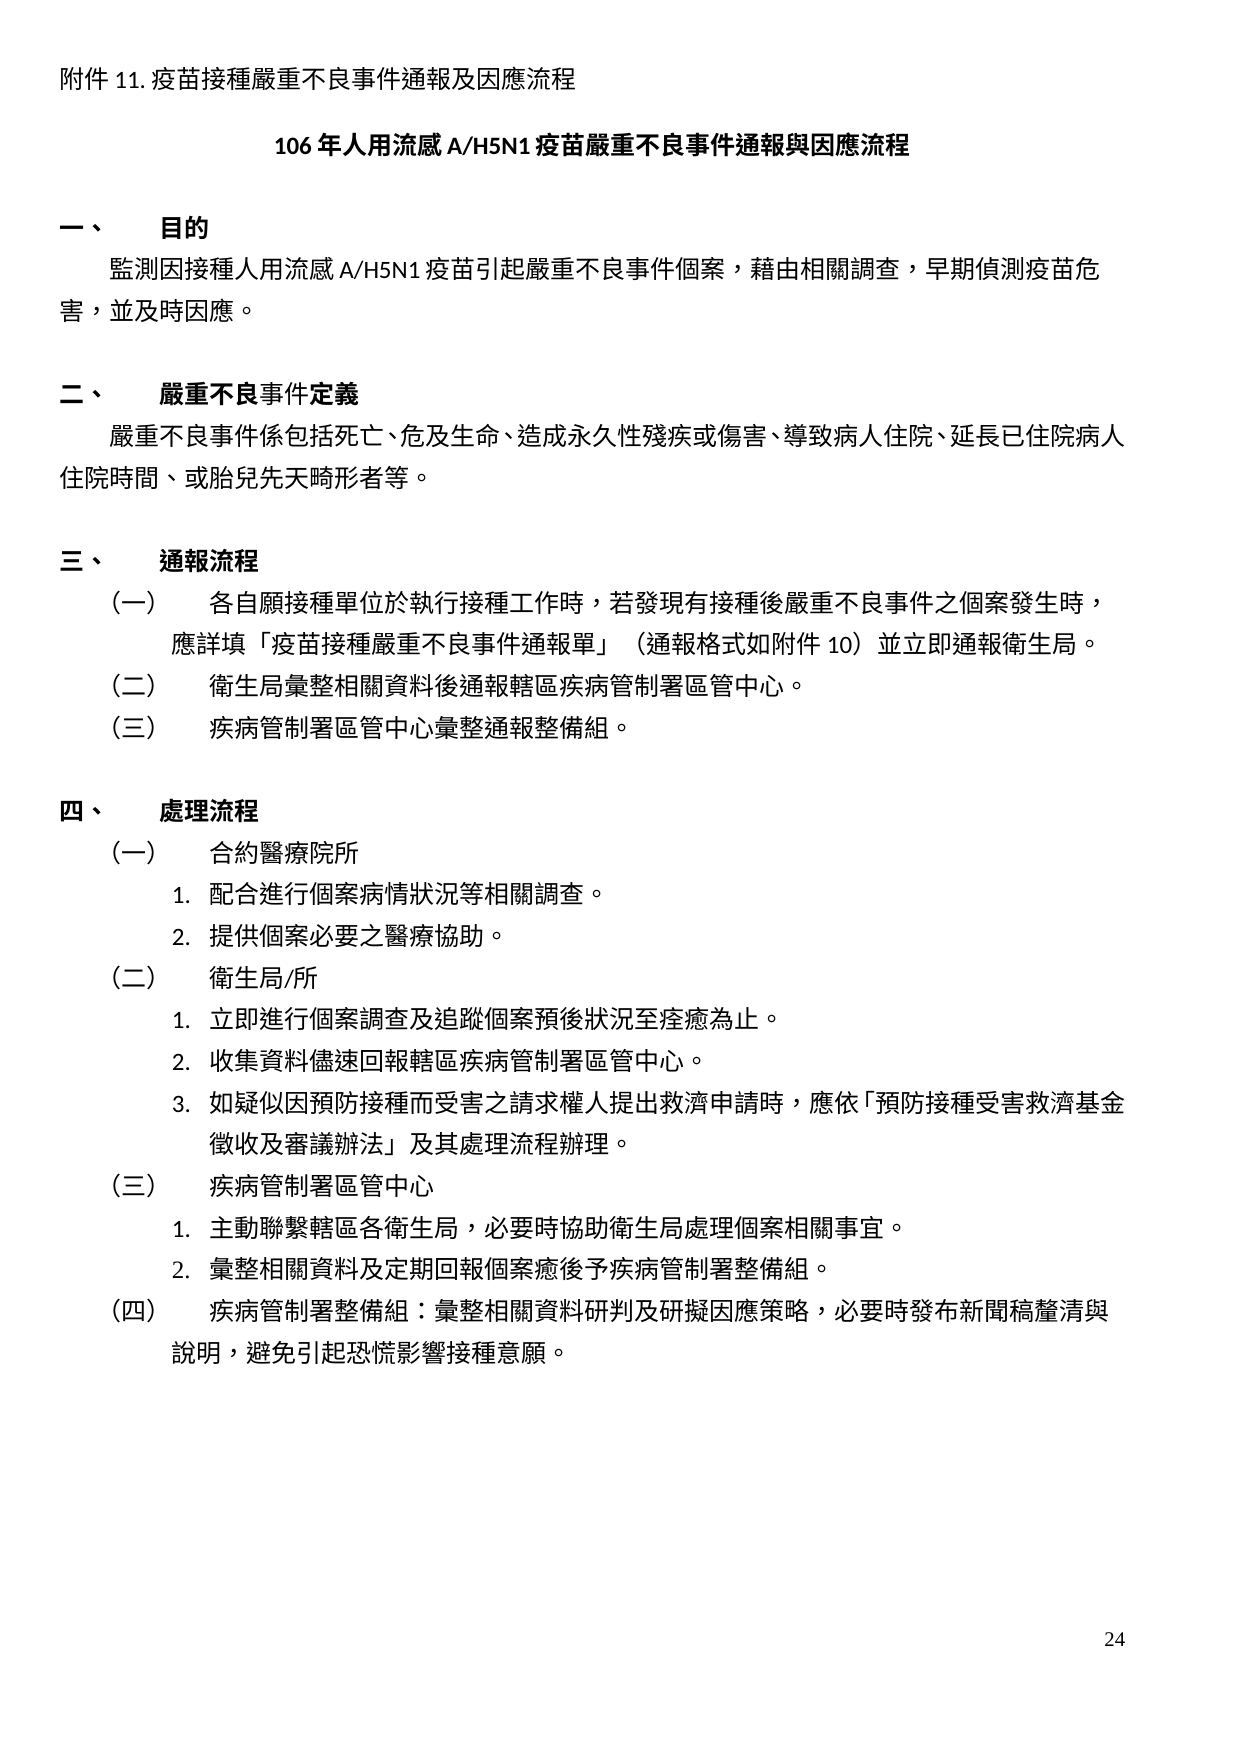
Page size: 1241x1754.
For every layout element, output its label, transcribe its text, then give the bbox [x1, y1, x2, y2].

list 處理流程 [59, 787, 1125, 829]
list 疾病管制署區管中心 [97, 1162, 1125, 1204]
text 嚴重不良事件係包括死亡、危及生命、造成永久性殘疾或傷害、導致病人住院、延長已住院病人住院時間、或胎兒先天畸形者等。 [59, 412, 1125, 495]
list 疾病管制署整備組：彙整相關資料研判及研擬因應策略，必要時發布新聞稿釐清與說明，避免引起恐慌影響接種意願。 [97, 1287, 1125, 1370]
list 各自願接種單位於執行接種工作時，若發現有接種後嚴重不良事件之個案發生時，應詳填「疫苗接種嚴重不良事件通報單」（通報格式如附件10）並立即通報衛生局。 [97, 579, 1125, 662]
list 配合進行個案病情狀況等相關調查。 [172, 870, 1125, 912]
list 嚴重不良事件定義 [59, 370, 1125, 412]
list 衛生局彙整相關資料後通報轄區疾病管制署區管中心。 [97, 662, 1125, 704]
list 合約醫療院所 [97, 829, 1125, 870]
list 主動聯繫轄區各衛生局，必要時協助衛生局處理個案相關事宜。 [172, 1204, 1125, 1245]
list 通報流程 [59, 537, 1125, 579]
text 附件11. 疫苗接種嚴重不良事件通報及因應流程 [59, 59, 1125, 95]
list 收集資料儘速回報轄區疾病管制署區管中心。 [172, 1037, 1125, 1079]
list 目的 [59, 204, 1125, 245]
list 衛生局/所 [97, 954, 1125, 995]
list 立即進行個案調查及追蹤個案預後狀況至痊癒為止。 [172, 995, 1125, 1037]
list 疾病管制署區管中心彙整通報整備組。 [97, 704, 1125, 745]
list 彙整相關資料及定期回報個案癒後予疾病管制署整備組。 [172, 1245, 1125, 1287]
list 提供個案必要之醫療協助。 [172, 912, 1125, 954]
list 如疑似因預防接種而受害之請求權人提出救濟申請時，應依「預防接種受害救濟基金徵收及審議辦法」及其處理流程辦理。 [172, 1079, 1125, 1162]
text 監測因接種人用流感A/H5N1疫苗引起嚴重不良事件個案，藉由相關調查，早期偵測疫苗危害，並及時因應。 [59, 245, 1125, 329]
text 106年人用流感A/H5N1疫苗嚴重不良事件通報與因應流程 [59, 126, 1125, 162]
